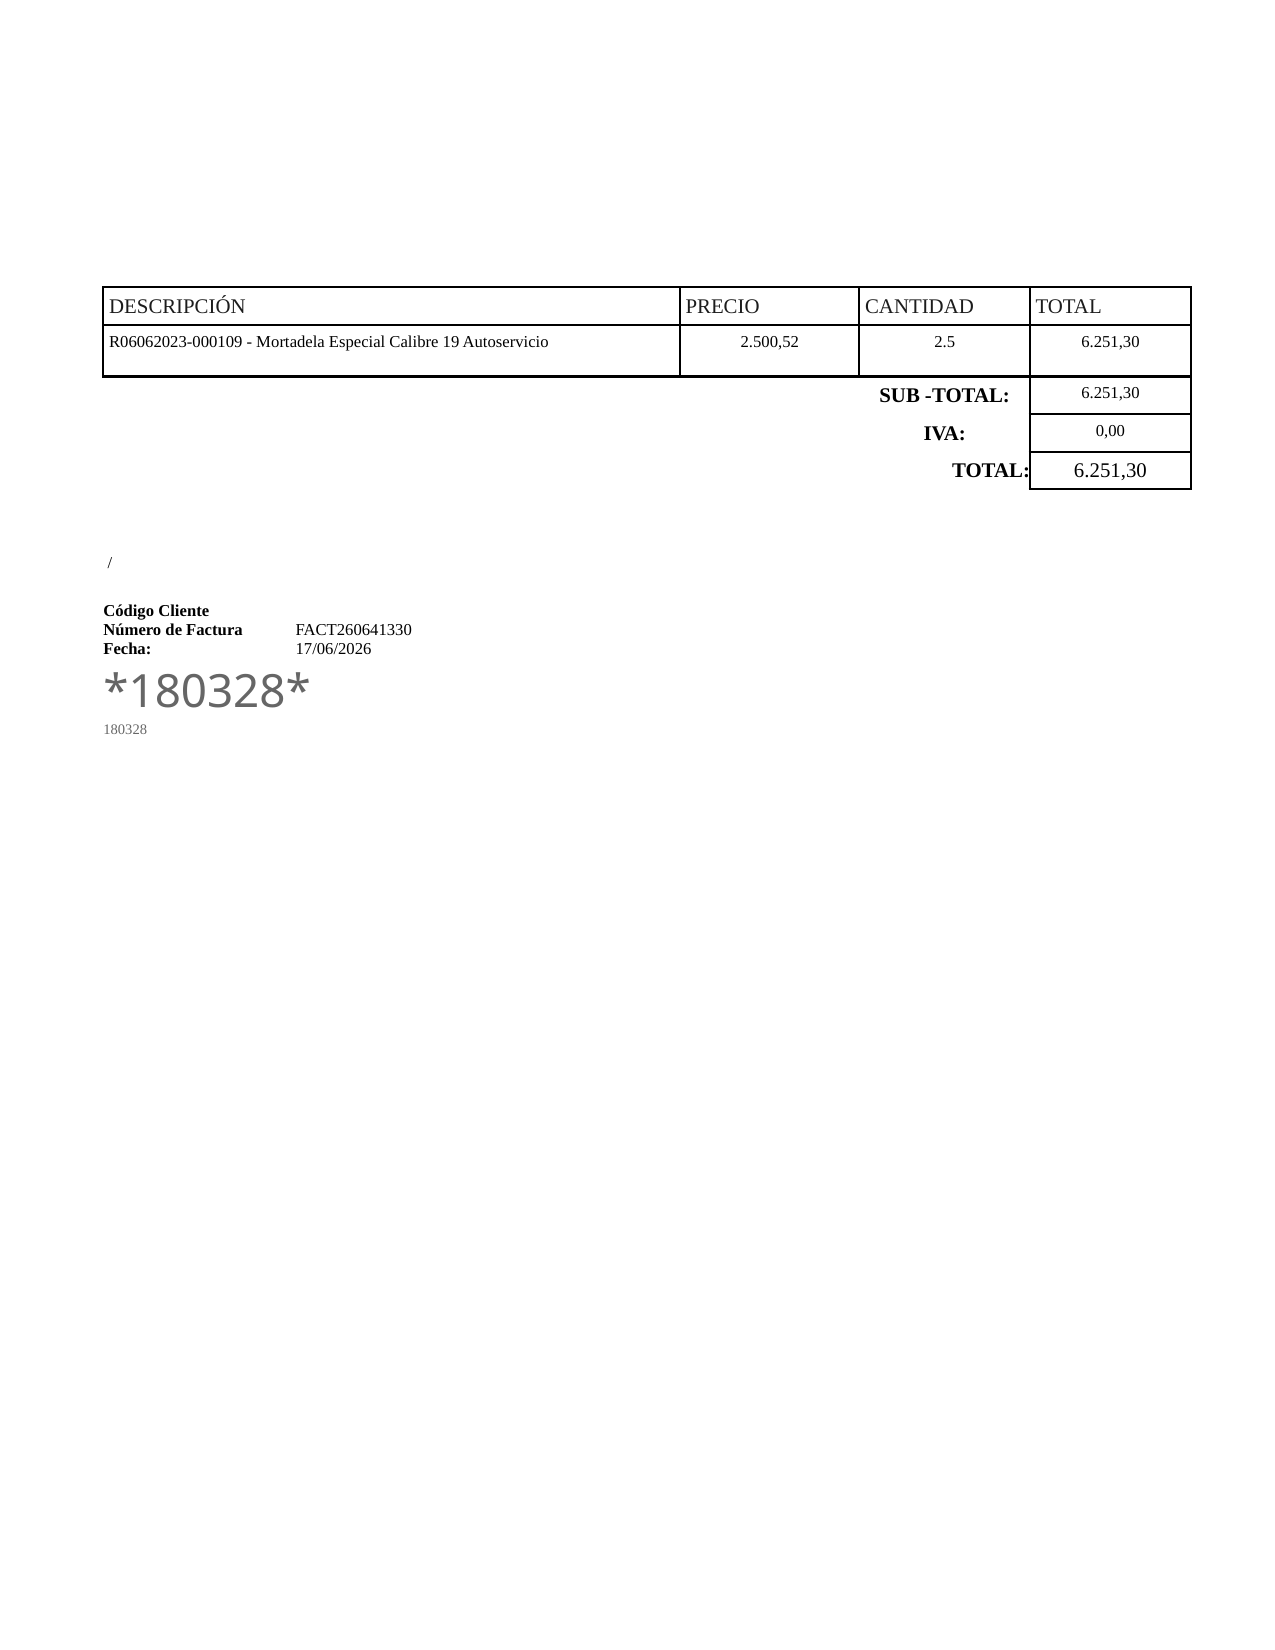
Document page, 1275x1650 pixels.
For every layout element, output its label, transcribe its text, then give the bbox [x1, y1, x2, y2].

table_cell [103, 378, 859, 488]
table_cell 2.500,52 [681, 326, 858, 375]
table_header PRECIO [681, 288, 858, 323]
table_cell [103, 514, 858, 533]
table_header TOTAL [1031, 288, 1190, 323]
table_cell [103, 534, 858, 553]
table_cell 17/06/2026 [295, 639, 517, 658]
table_header [103, 490, 858, 514]
table_cell 6.251,30 [1031, 453, 1190, 488]
table_cell 6.251,30 [1031, 378, 1190, 413]
text *180328* [103, 658, 1137, 721]
table_cell 6.251,30 [1031, 326, 1190, 375]
table_header [295, 601, 517, 620]
table_cell Número de Factura [103, 620, 295, 639]
table_cell Fecha: [103, 639, 295, 658]
table_cell TOTAL: [859, 451, 1029, 488]
table_header DESCRIPCIÓN [104, 288, 679, 323]
table_cell 2.5 [860, 326, 1029, 375]
table_cell / [103, 553, 858, 572]
table_cell SUB -TOTAL: [859, 378, 1029, 413]
table_header Código Cliente [103, 601, 295, 620]
table_cell 0,00 [1031, 415, 1190, 451]
table_header CANTIDAD [860, 288, 1029, 323]
text 180328 [103, 721, 1137, 737]
table_cell FACT260641330 [295, 620, 517, 639]
table_cell IVA: [859, 413, 1029, 451]
table_cell R06062023-000109 - Mortadela Especial Calibre 19 Autoservicio [104, 326, 679, 375]
